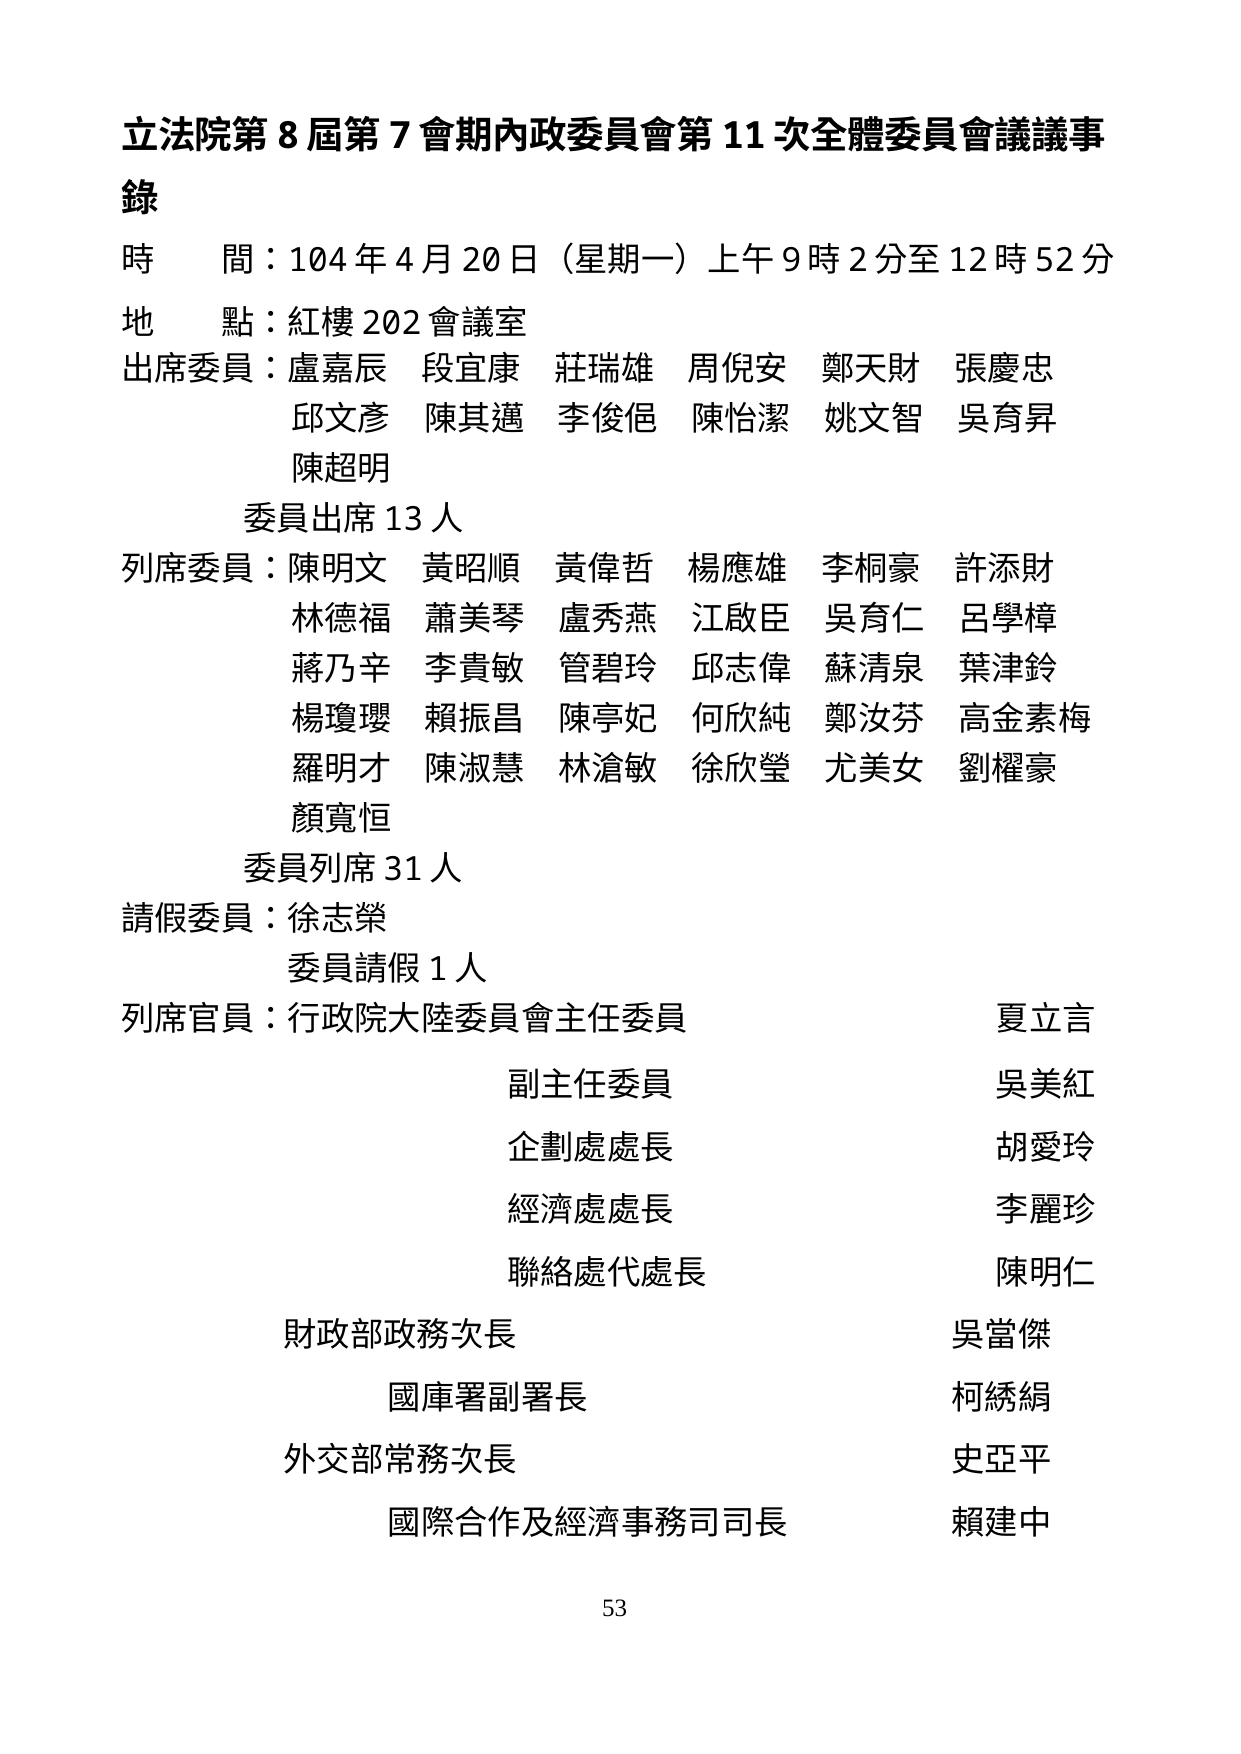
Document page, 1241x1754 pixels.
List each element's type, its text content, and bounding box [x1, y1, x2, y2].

text 列席委員：陳明文 黃昭順 黃偉哲 楊應雄 李桐豪 許添財 [121, 541, 1108, 591]
text 楊瓊瓔 賴振昌 陳亭妃 何欣純 鄭汝芬 高金素梅 [289, 691, 1108, 741]
text 副主任委員 吳美紅 [247, 1041, 1108, 1103]
text 委員出席13人 [243, 491, 1108, 541]
text 蔣乃辛 李貴敏 管碧玲 邱志偉 蘇清泉 葉津鈴 [289, 641, 1108, 691]
text 國際合作及經濟事務司司長 賴建中 [121, 1478, 1051, 1541]
text 委員列席31人 [243, 841, 1078, 891]
text 顏寬恒 [289, 791, 1108, 841]
text 企劃處處長 胡愛玲 [247, 1103, 1108, 1166]
text 羅明才 陳淑慧 林滄敏 徐欣瑩 尤美女 劉櫂豪 [289, 741, 1108, 791]
text 經濟處處長 李麗珍 [247, 1166, 1108, 1228]
text 國庫署副署長 柯綉絹 [121, 1353, 1051, 1416]
text 陳超明 [289, 441, 1107, 491]
text 地 點：紅樓202會議室 [121, 278, 1107, 341]
text 財政部政務次長 吳當傑 [121, 1291, 1051, 1353]
text 出席委員：盧嘉辰 段宜康 莊瑞雄 周倪安 鄭天財 張慶忠 [121, 341, 1107, 391]
text 時 間：104年4月20日（星期一）上午9時2分至12時52分 [121, 216, 1169, 278]
text 外交部常務次長 史亞平 [121, 1416, 1051, 1478]
text 聯絡處代處長 陳明仁 [247, 1228, 1108, 1291]
text 列席官員：行政院大陸委員會主任委員 夏立言 [121, 991, 1122, 1041]
text 委員請假1人 [121, 941, 1078, 991]
text 林德福 蕭美琴 盧秀燕 江啟臣 吳育仁 呂學樟 [289, 591, 1108, 641]
text 邱文彥 陳其邁 李俊俋 陳怡潔 姚文智 吳育昇 [289, 391, 1107, 441]
text 立法院第8屆第7會期內政委員會第11次全體委員會議議事錄 [121, 91, 1107, 216]
text 請假委員：徐志榮 [121, 891, 1078, 941]
